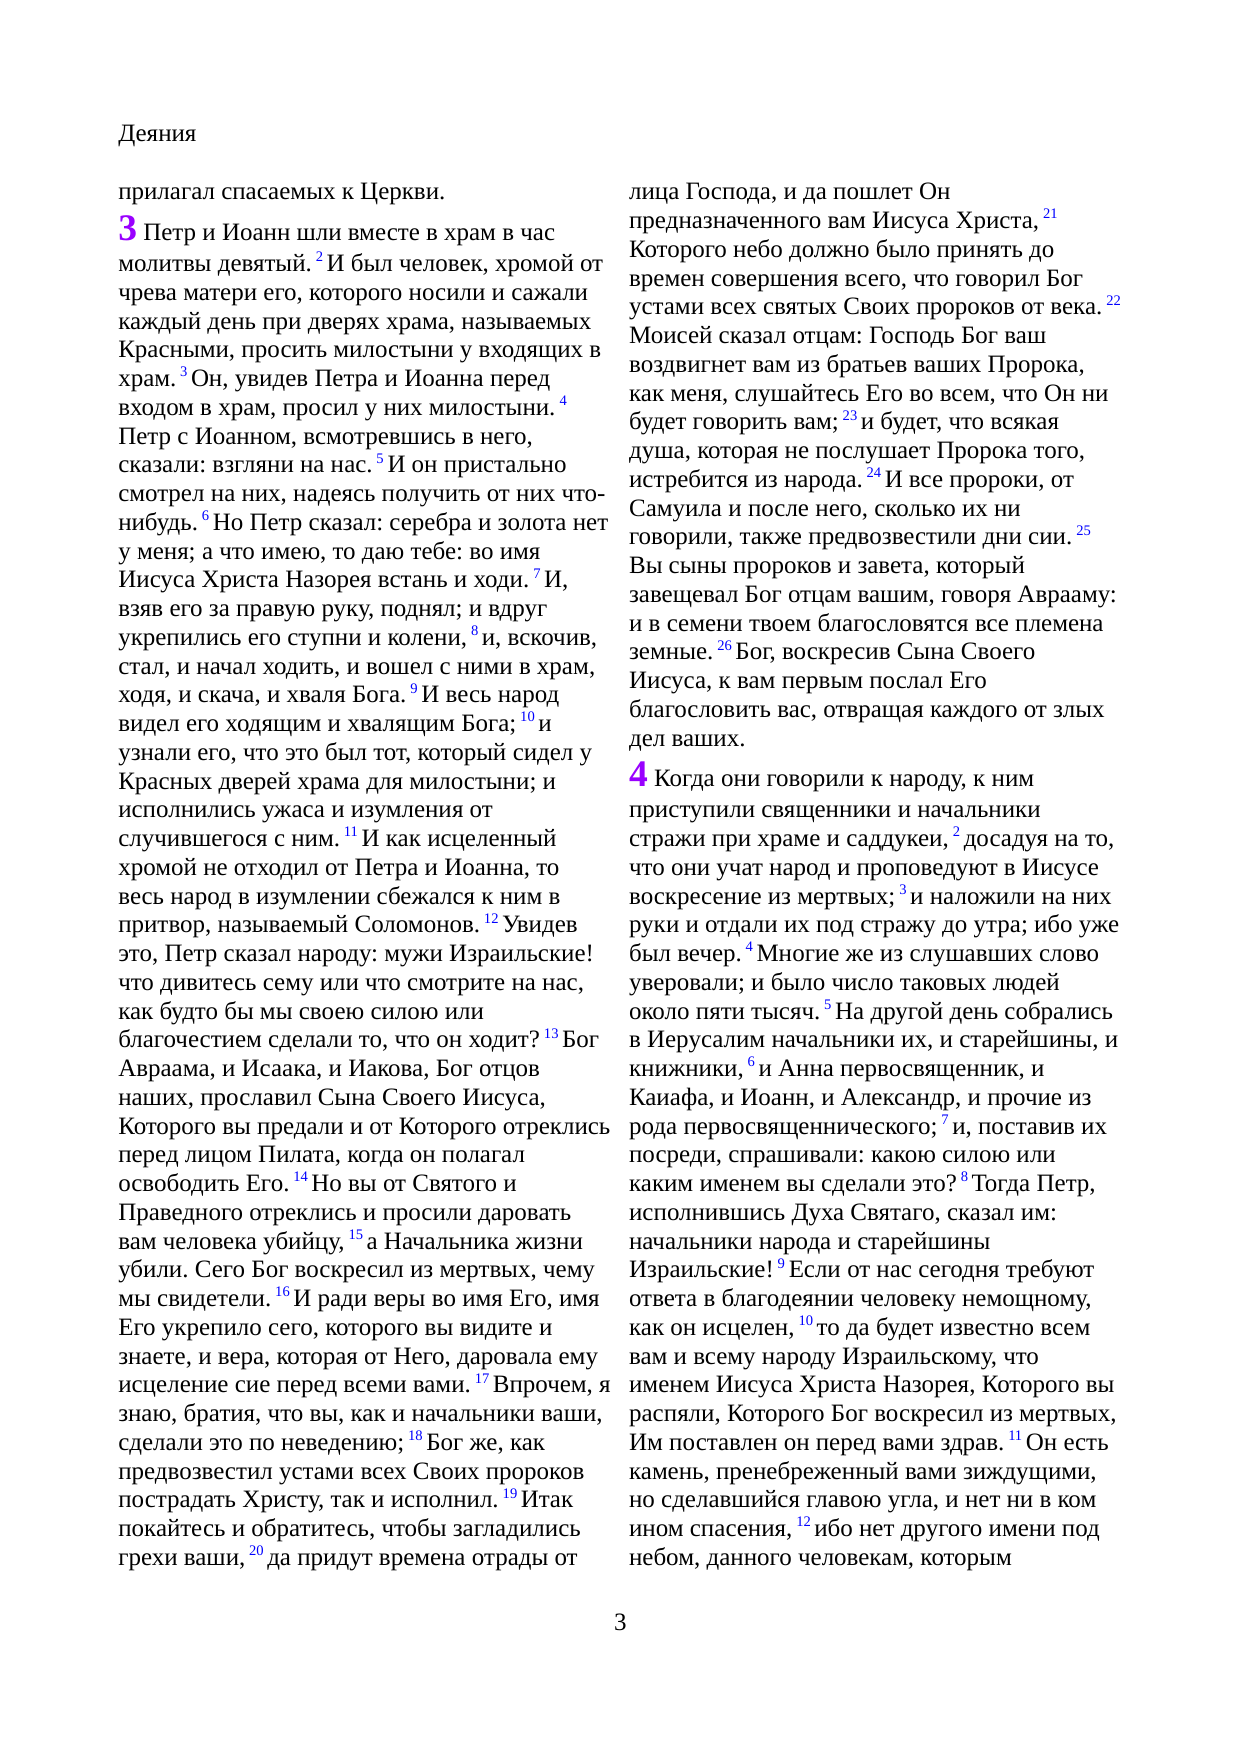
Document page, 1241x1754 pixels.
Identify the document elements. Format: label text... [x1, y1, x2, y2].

text лица Господа, и да пошлет Он предназначенного вам Иисуса Христа, 21 Которого небо должно было принять до времен совершения всего, что говорил Бог устами всех святых Своих пророков от века. 22 Моисей сказал отцам: Господь Бог ваш воздвигнет вам из братьев ваших Пророка, как меня, слушайтесь Его во всем, что Он ни будет говорить вам; 23 и будет, что всякая душа, которая не послушает Пророка того, истребится из народа. 24 И все пророки, от Самуила и после него, сколько их ни говорили, также предвозвестили дни сии. 25 Вы сыны пророков и завета, который завещевал Бог отцам вашим, говоря Аврааму: и в семени твоем благословятся все племена земные. 26 Бог, воскресив Сына Своего Иисуса, к вам первым послал Его благословить вас, отвращая каждого от злых дел ваших. [629, 176, 1122, 751]
text 4 Когда они говорили к народу, к ним приступили священники и начальники стражи при храме и саддукеи, 2 досадуя на то, что они учат народ и проповедуют в Иисусе воскресение из мертвых; 3 и наложили на них руки и отдали их под стражу до утра; ибо уже был вечер. 4 Многие же из слушавших слово уверовали; и было число таковых людей около пяти тысяч. 5 На другой день собрались в Иерусалим начальники их, и старейшины, и книжники, 6 и Анна первосвященник, и Каиафа, и Иоанн, и Александр, и прочие из рода первосвященнического; 7 и, поставив их посреди, спрашивали: какою силою или каким именем вы сделали это? 8 Тогда Петр, исполнившись Духа Святаго, сказал им: начальники народа и старейшины Израильские! 9 Если от нас сегодня требуют ответа в благодеянии человеку немощному, как он исцелен, 10 то да будет известно всем вам и всему народу Израильскому, что именем Иисуса Христа Назорея, Которого вы распяли, Которого Бог воскресил из мертвых, Им поставлен он перед вами здрав. 11 Он есть камень, пренебреженный вами зиждущими, но сделавшийся главою угла, и нет ни в ком ином спасения, 12 ибо нет другого имени под небом, данного человекам, которым [629, 751, 1122, 1571]
text прилагал спасаемых к Церкви. [118, 176, 611, 205]
text 3 Петр и Иоанн шли вместе в храм в час молитвы девятый. 2 И был человек, хромой от чрева матери его, которого носили и сажали каждый день при дверях храма, называемых Красными, просить милостыни у входящих в храм. 3 Он, увидев Петра и Иоанна перед входом в храм, просил у них милостыни. 4 Петр с Иоанном, всмотревшись в него, сказали: взгляни на нас. 5 И он пристально смотрел на них, надеясь получить от них что-нибудь. 6 Но Петр сказал: серебра и золота нет у меня; а что имею, то даю тебе: во имя Иисуса Христа Назорея встань и ходи. 7 И, взяв его за правую руку, поднял; и вдруг укрепились его ступни и колени, 8 и, вскочив, стал, и начал ходить, и вошел с ними в храм, ходя, и скача, и хваля Бога. 9 И весь народ видел его ходящим и хвалящим Бога; 10 и узнали его, что это был тот, который сидел у Красных дверей храма для милостыни; и исполнились ужаса и изумления от случившегося с ним. 11 И как исцеленный хромой не отходил от Петра и Иоанна, то весь народ в изумлении сбежался к ним в притвор, называемый Соломонов. 12 Увидев это, Петр сказал народу: мужи Израильские! что дивитесь сему или что смотрите на нас, как будто бы мы своею силою или благочестием сделали то, что он ходит? 13 Бог Авраама, и Исаака, и Иакова, Бог отцов наших, прославил Сына Своего Иисуса, Которого вы предали и от Которого отреклись перед лицом Пилата, когда он полагал освободить Его. 14 Но вы от Святого и Праведного отреклись и просили даровать вам человека убийцу, 15 а Начальника жизни убили. Сего Бог воскресил из мертвых, чему мы свидетели. 16 И ради веры во имя Его, имя Его укрепило сего, которого вы видите и знаете, и вера, которая от Него, даровала ему исцеление сие перед всеми вами. 17 Впрочем, я знаю, братия, что вы, как и начальники ваши, сделали это по неведению; 18 Бог же, как предвозвестил устами всех Своих пророков пострадать Христу, так и исполнил. 19 Итак покайтесь и обратитесь, чтобы загладились грехи ваши, 20 да придут времена отрады от [118, 205, 611, 1571]
